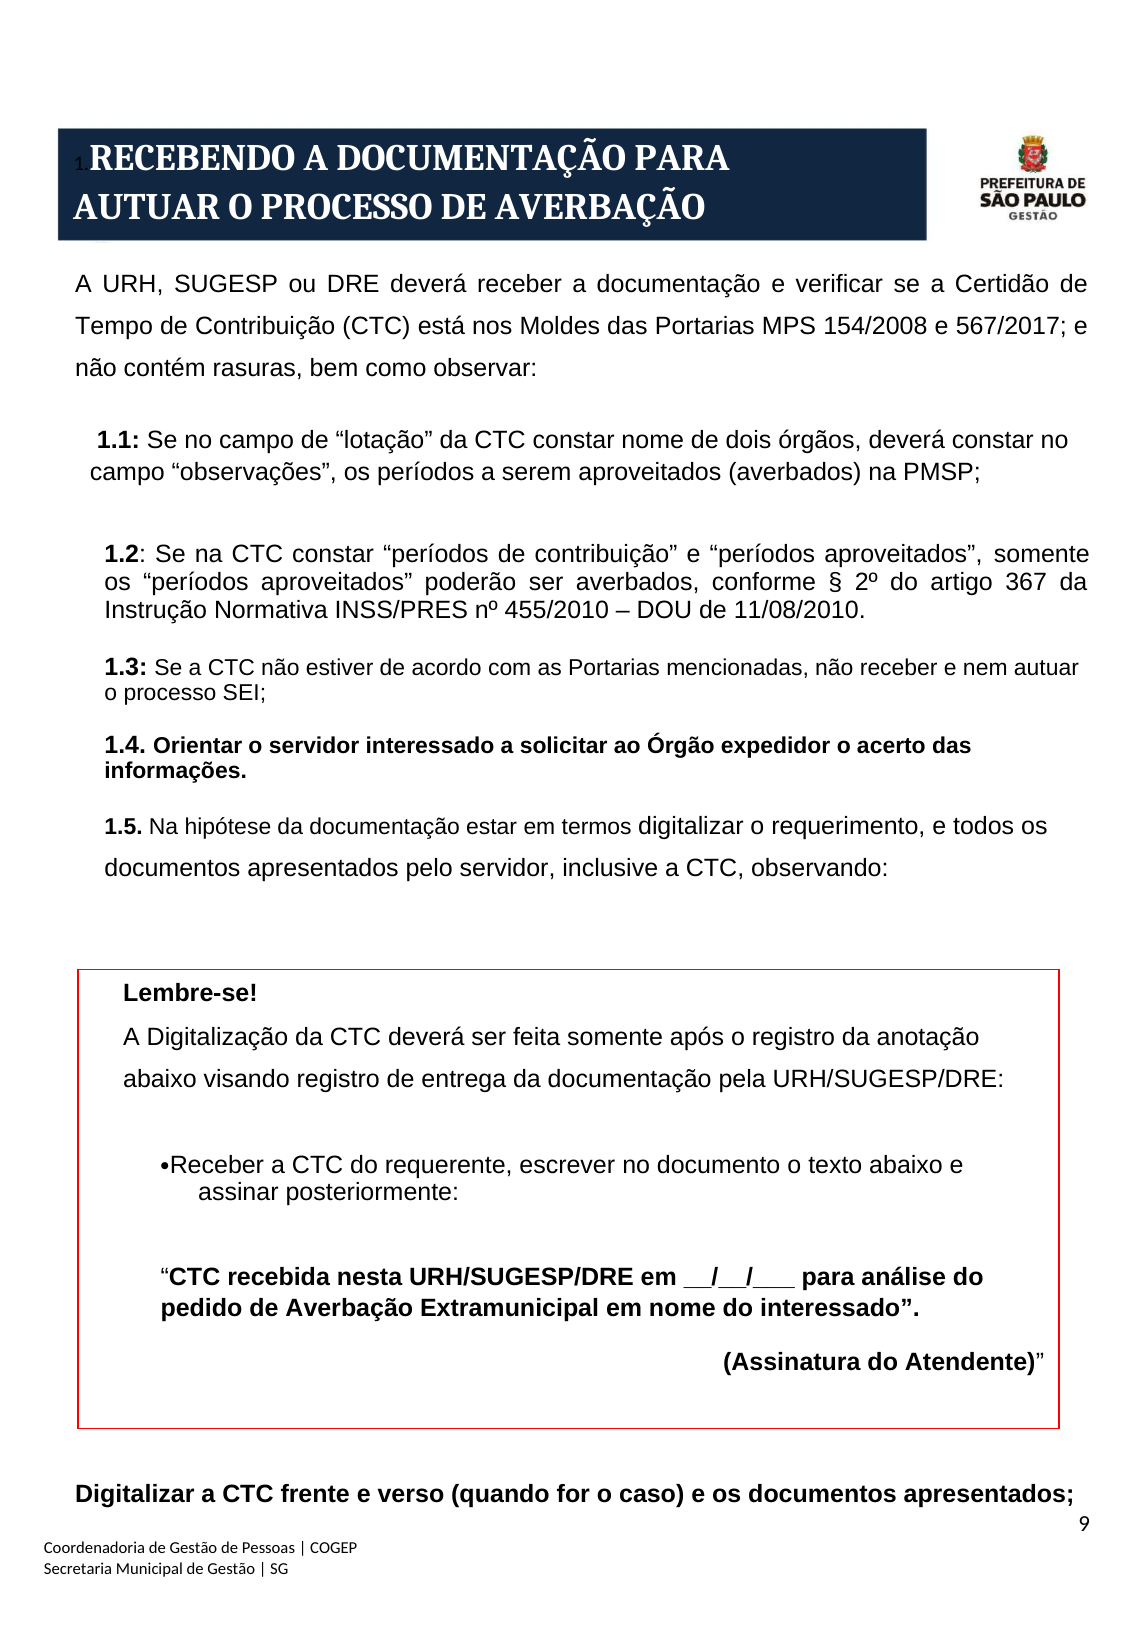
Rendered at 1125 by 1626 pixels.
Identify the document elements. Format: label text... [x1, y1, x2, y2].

text A Digitalização da CTC deverá ser feita somente após o registro da anotação abaixo visando registro de entrega da documentação pela URH/SUGESP/DRE: [123, 1022, 1042, 1092]
text 1.1: Se no campo de “lotação” da CTC constar nome de dois órgãos, deverá constar no campo “observações”, os períodos a serem aproveitados (averbados) na PMSP; [89, 425, 1089, 485]
text “CTC recebida nesta URH/SUGESP/DRE em __/__/___ para análise do pedido de Averbação Extramunicipal em nome do interessado”. [160, 1262, 1042, 1322]
text [1060, 1347, 1089, 1375]
text 1.4. Orientar o servidor interessado a solicitar ao Órgão expedidor o acerto das informações. [104, 732, 1083, 783]
text A URH, SUGESP ou DRE deverá receber a documentação e verificar se a Certidão de Tempo de Contribuição (CTC) está nos Moldes das Portarias MPS 154/2008 e 567/2017; e não contém rasuras, bem como observar: [75, 269, 1089, 381]
text [1060, 978, 1089, 1006]
text Lembre-se! [123, 978, 1058, 1006]
list Receber a CTC do requerente, escrever no documento o texto abaixo e assinar posteriormente: [161, 1152, 1044, 1206]
text Coordenadoria de Gestão de Pessoas | COGEP [44, 1537, 1089, 1558]
text 9 [44, 1509, 1089, 1537]
text Digitalizar a CTC frente e verso (quando for o caso) e os documentos apresentados; [75, 1479, 1089, 1508]
text Secretaria Municipal de Gestão | SG [44, 1558, 1089, 1578]
text 1.2: Se na CTC constar “períodos de contribuição” e “períodos aproveitados”, somente os “períodos aproveitados” poderão ser averbados, conforme § 2º do artigo 367 da Instrução Normativa INSS/PRES nº 455/2010 – DOU de 11/08/2010. [104, 540, 1089, 624]
text 1.5. Na hipótese da documentação estar em termos digitalizar o requerimento, e todos os documentos apresentados pelo servidor, inclusive a CTC, observando: [104, 811, 1089, 881]
text (Assinatura do Atendente)” [723, 1347, 1058, 1375]
text 1.3: Se a CTC não estiver de acordo com as Portarias mencionadas, não receber e nem autuar o processo SEI; [104, 654, 1083, 705]
